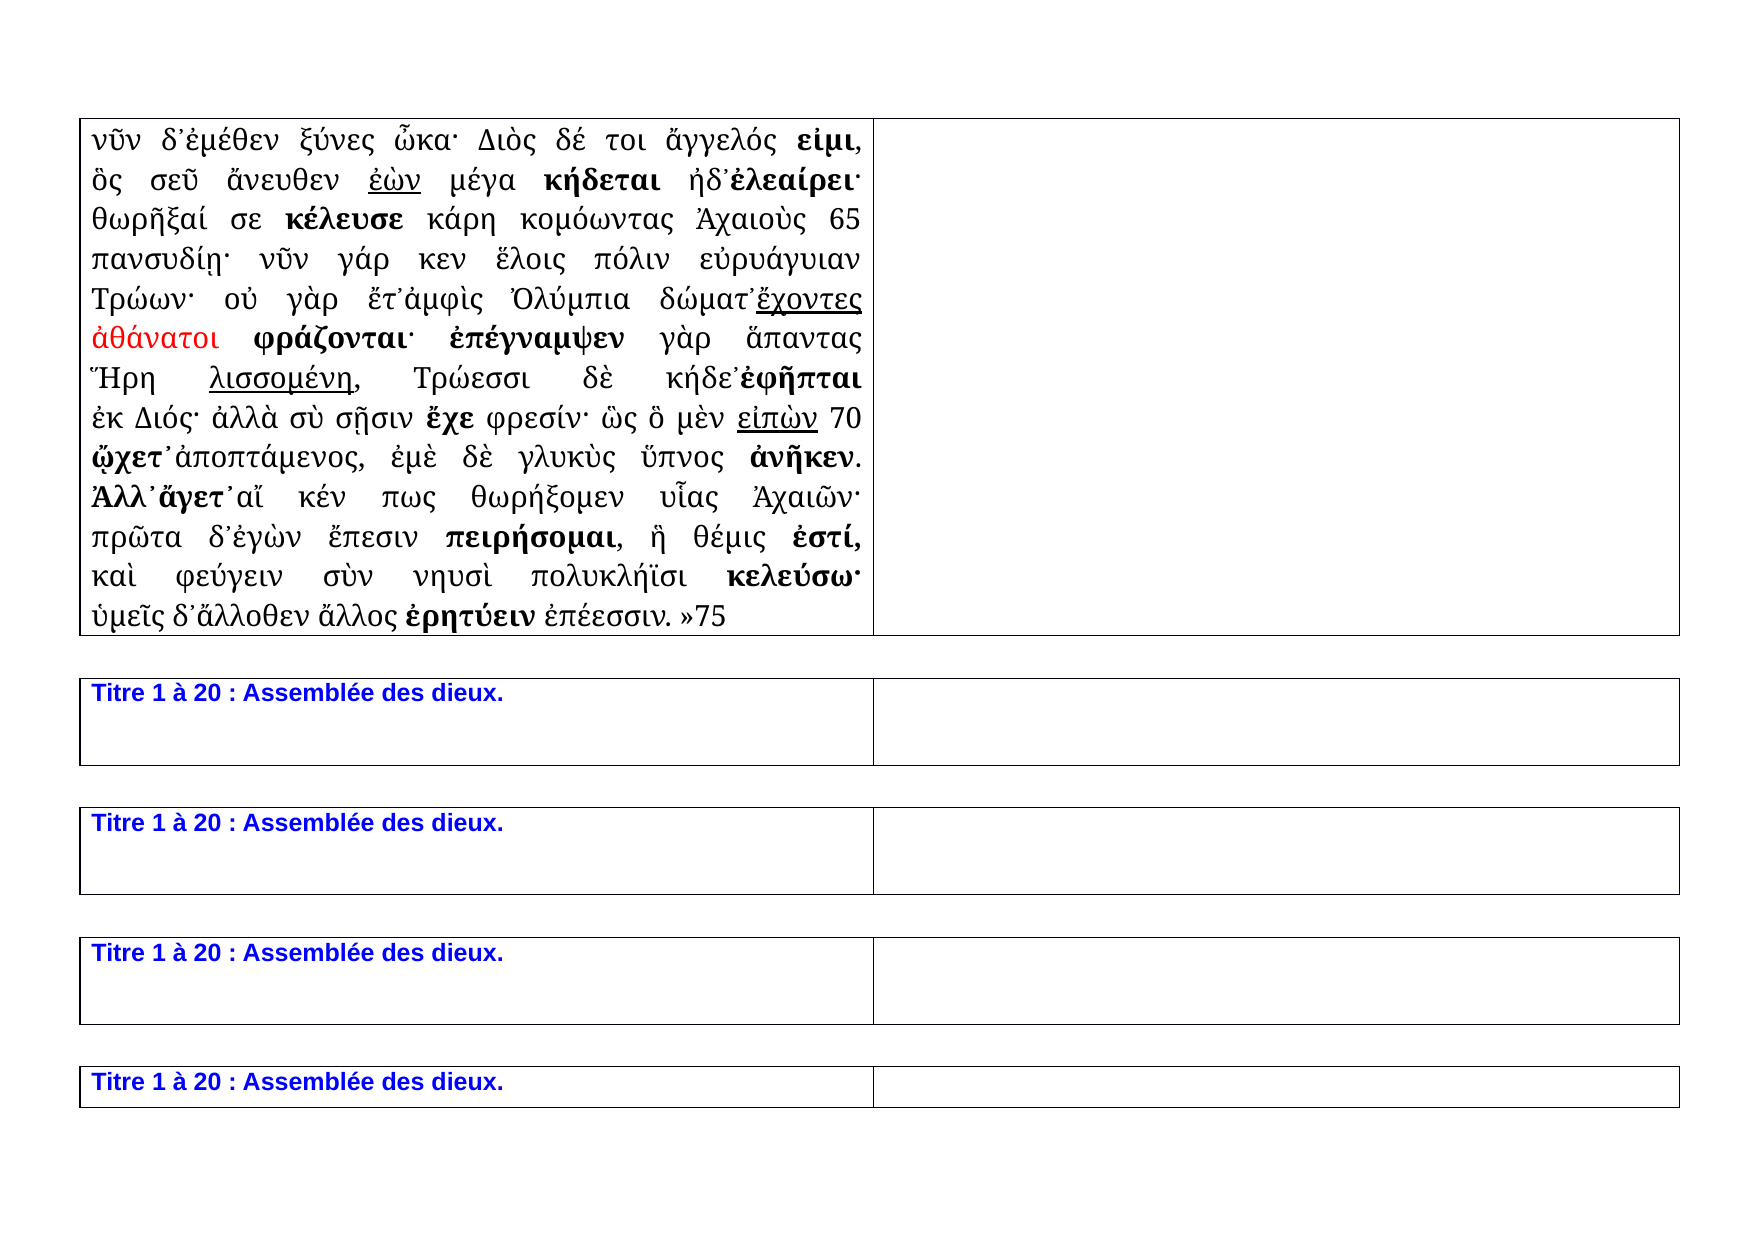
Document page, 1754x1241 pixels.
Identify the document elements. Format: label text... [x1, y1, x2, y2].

table_header [874, 808, 1679, 894]
table_header νῦν δ᾽ἐμέθεν ξύνες ὦκα· Διὸς δέ τοι ἄγγελός εἰμι, ὃς σεῦ ἄνευθεν ἐὼν μέγα κήδεται ἠδ᾽ἐλεαίρει· θωρῆξαί σε κέλευσε κάρη κομόωντας Ἀχαιοὺς 65 πανσυδίῃ· νῦν γάρ κεν ἕλοις πόλιν εὐρυάγυιαν Τρώων· οὐ γὰρ ἔτ᾽ἀμφὶς Ὀλύμπια δώματ᾽ἔχοντες ἀθάνατοι φράζονται· ἐπέγναμψεν γὰρ ἅπαντας Ἥρη λισσομένη, Τρώεσσι δὲ κήδε᾽ἐφῆπται ἐκ Διός· ἀλλὰ σὺ σῇσιν ἔχε φρεσίν· ὣς ὃ μὲν εἰπὼν 70 ᾤχετ᾽ἀποπτάμενος, ἐμὲ δὲ γλυκὺς ὕπνος ἀνῆκεν. Ἀλλ᾽ἄγετ᾽αἴ κέν πως θωρήξομεν υἷας Ἀχαιῶν· πρῶτα δ᾽ἐγὼν ἔπεσιν πειρήσομαι, ἣ θέμις ἐστί, καὶ φεύγειν σὺν νηυσὶ πολυκλήϊσι κελεύσω· ὑμεῖς δ᾽ἄλλοθεν ἄλλος ἐρητύειν ἐπέεσσιν. »75 [81, 119, 873, 635]
table_header [874, 119, 1679, 635]
table_header [874, 938, 1679, 1024]
table_header Titre 1 à 20 : Assemblée des dieux. [81, 938, 873, 1024]
table_header [874, 679, 1679, 765]
table_header Titre 1 à 20 : Assemblée des dieux. [81, 808, 873, 894]
table_header [874, 1067, 1679, 1107]
table_header Titre 1 à 20 : Assemblée des dieux. [81, 1067, 873, 1107]
table_header Titre 1 à 20 : Assemblée des dieux. [81, 679, 873, 765]
